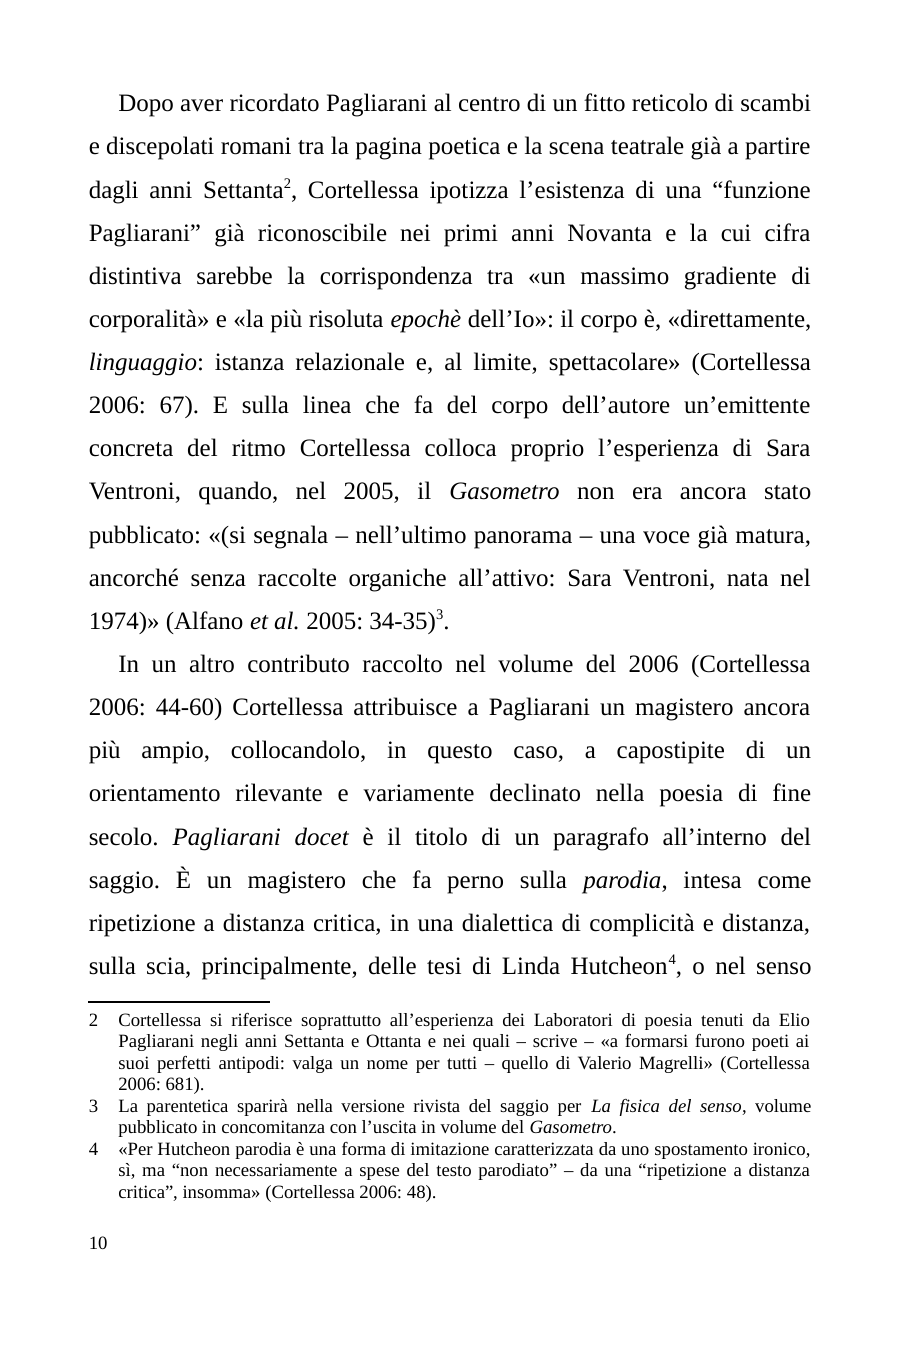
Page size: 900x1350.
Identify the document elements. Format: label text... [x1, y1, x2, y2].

text La parentetica sparirà nella versione rivista del saggio per La fisica del senso, volume pubblicato in concomitanza con l’uscita in volume del Gasometro. [88, 1095, 811, 1138]
text «Per Hutcheon parodia è una forma di imitazione caratterizzata da uno spostamento ironico, sì, ma “non necessariamente a spese del testo parodiato” – da una “ripetizione a distanza critica”, insomma» (Cortellessa 2006: 48). [88, 1138, 811, 1202]
text In un altro contributo raccolto nel volume del 2006 (Cortellessa 2006: 44-60) Cortellessa attribuisce a Pagliarani un magistero ancora più ampio, collocandolo, in questo caso, a capostipite di un orientamento rilevante e variamente declinato nella poesia di fine secolo. Pagliarani docet è il titolo di un paragrafo all’interno del saggio. È un magistero che fa perno sulla parodia, intesa come ripetizione a distanza critica, in una dialettica di complicità e distanza, sulla scia, principalmente, delle tesi di Linda Hutcheon, o nel senso bachtiniano di parola bivoca, attraversata cioè da due intenzioni di senso. È soprattutto il cut-up degli Esercizi platonici e degli Epigrammi ferraresi che viene qui valorizzato come modello per la poesia futura. In una prospettiva centrata sulla componente parodica, l’eredità di questo Pagliarani viene collocata a coronamento di una linea che attraversa tutto il Novecento, a partire dai Poemi di Aldo Palazzeschi (1909), e il cui principio-cardine sarebbe il rovesciamento. Osservando i movimenti d’inizio secolo, Cortellessa mette in relazione il fenomeno della «teatralizzazione del genere lirico», per come è stato descritto da Mengaldo (Mengaldo 1978), con il dispositivo retorico della parodia e con la tensione a una poesia dialogica in senso bachtiniano. Effetti del magistero di Pagliarani si riscontrerebbero in un citazionismo dal doppio movimento, che tiene insieme la complicità e la distanza, rintracciabile in molte sperimentazioni di fine Novecento, da quelle di Alessandro Fo a quelle, molto diverse, di Rosaria Lo Russo, Biagio Cepollaro, Lello Voce, Andrea Inglese, Tommaso Ottonieri. [88, 649, 811, 980]
text Cortellessa si riferisce soprattutto all’esperienza dei Laboratori di poesia tenuti da Elio Pagliarani negli anni Settanta e Ottanta e nei quali – scrive – «a formarsi furono poeti ai suoi perfetti antipodi: valga un nome per tutti – quello di Valerio Magrelli» (Cortellessa 2006: 681). [88, 1008, 811, 1095]
text Dopo aver ricordato Pagliarani al centro di un fitto reticolo di scambi e discepolati romani tra la pagina poetica e la scena teatrale già a partire dagli anni Settanta, Cortellessa ipotizza l’esistenza di una “funzione Pagliarani” già riconoscibile nei primi anni Novanta e la cui cifra distintiva sarebbe la corrispondenza tra «un massimo gradiente di corporalità» e «la più risoluta epochè dell’Io»: il corpo è, «direttamente, linguaggio: istanza relazionale e, al limite, spettacolare» (Cortellessa 2006: 67). E sulla linea che fa del corpo dell’autore un’emittente concreta del ritmo Cortellessa colloca proprio l’esperienza di Sara Ventroni, quando, nel 2005, il Gasometro non era ancora stato pubblicato: «(si segnala – nell’ultimo panorama – una voce già matura, ancorché senza raccolte organiche all’attivo: Sara Ventroni, nata nel 1974)» (Alfano et al. 2005: 34-35). [88, 88, 811, 635]
